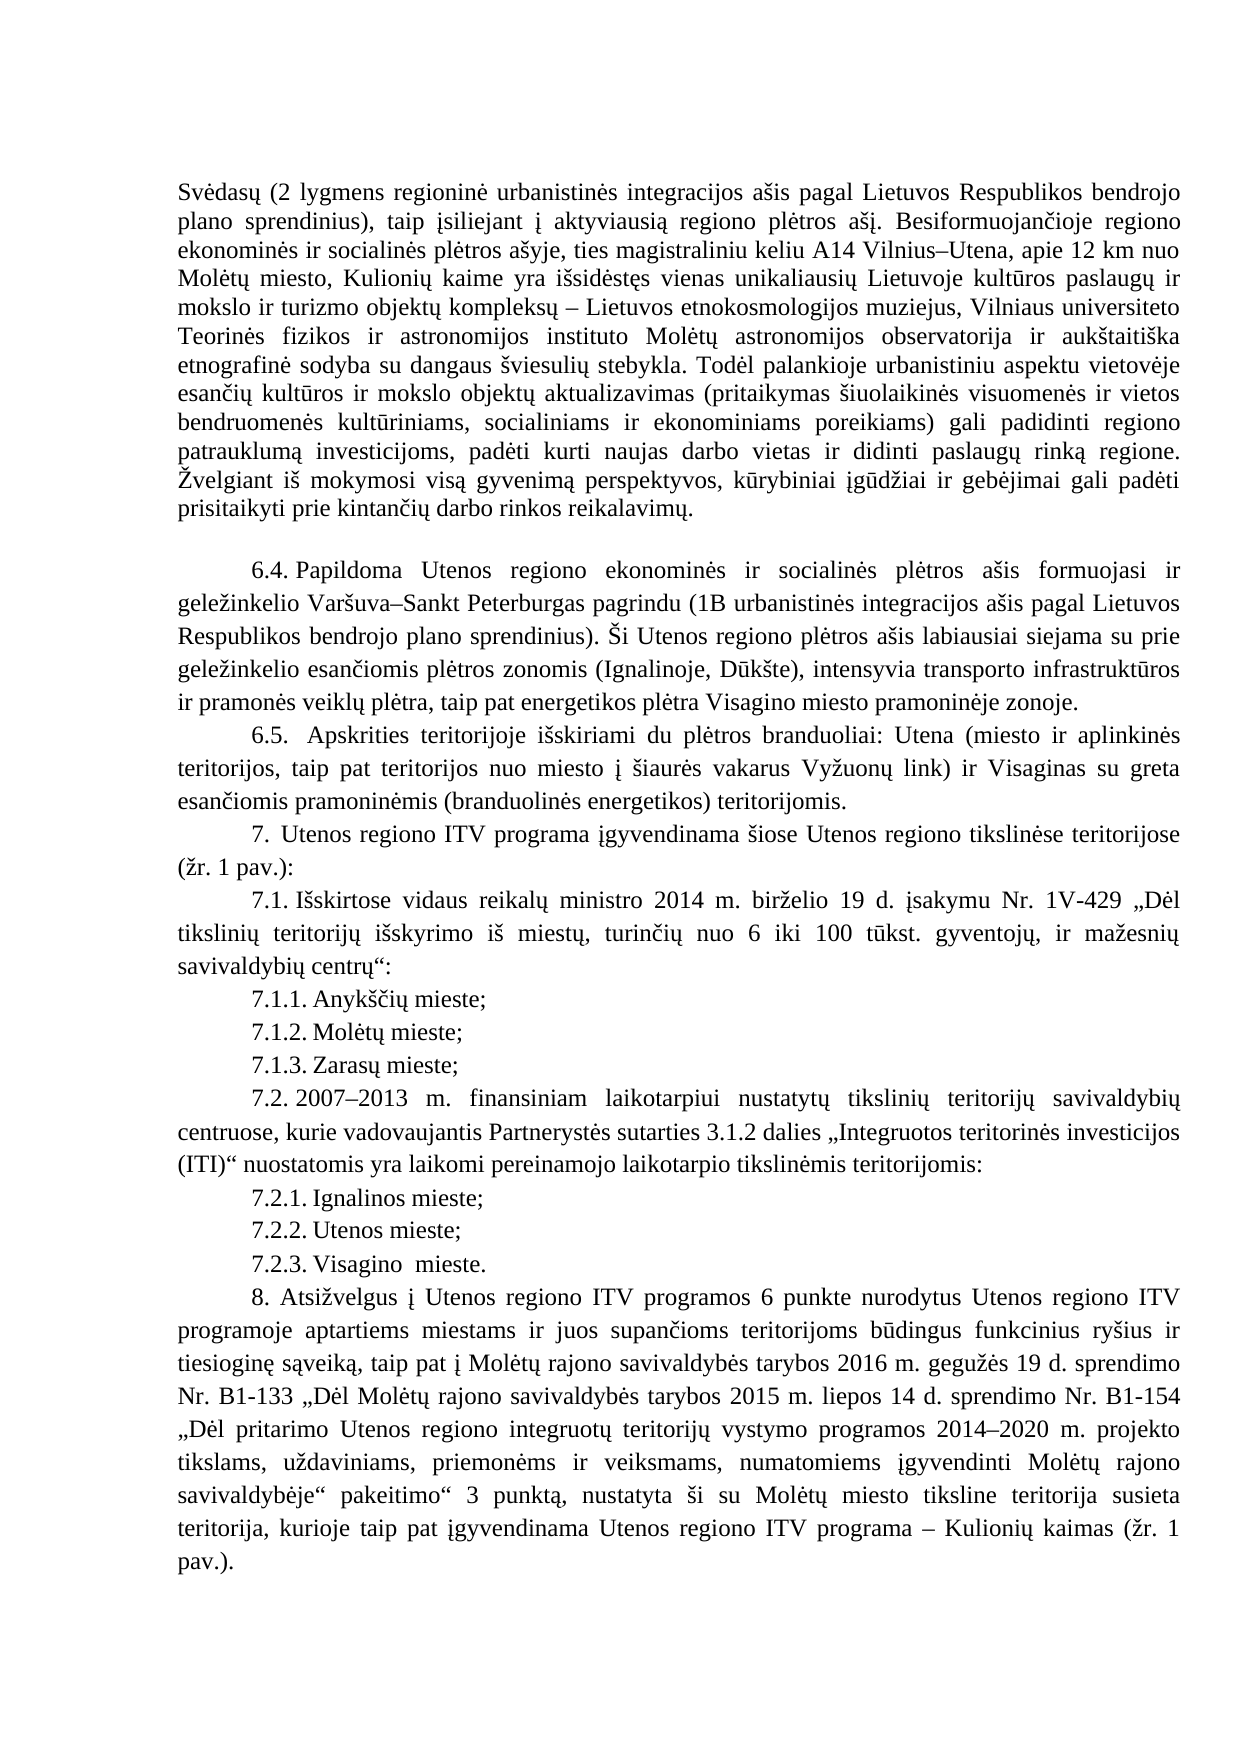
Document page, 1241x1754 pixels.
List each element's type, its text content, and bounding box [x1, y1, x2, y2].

text Svėdasų (2 lygmens regioninė urbanistinės integracijos ašis pagal Lietuvos Respublikos bendrojo plano sprendinius), taip įsiliejant į aktyviausią regiono plėtros ašį. Besiformuojančioje regiono ekonominės ir socialinės plėtros ašyje, ties magistraliniu keliu A14 Vilnius–Utena, apie 12 km nuo Molėtų miesto, Kulionių kaime yra išsidėstęs vienas unikaliausių Lietuvoje kultūros paslaugų ir mokslo ir turizmo objektų kompleksų – Lietuvos etnokosmologijos muziejus, Vilniaus universiteto Teorinės fizikos ir astronomijos instituto Molėtų astronomijos observatorija ir aukštaitiška etnografinė sodyba su dangaus šviesulių stebykla. Todėl palankioje urbanistiniu aspektu vietovėje esančių kultūros ir mokslo objektų aktualizavimas (pritaikymas šiuolaikinės visuomenės ir vietos bendruomenės kultūriniams, socialiniams ir ekonominiams poreikiams) gali padidinti regiono patrauklumą investicijoms, padėti kurti naujas darbo vietas ir didinti paslaugų rinką regione. Žvelgiant iš mokymosi visą gyvenimą perspektyvos, kūrybiniai įgūdžiai ir gebėjimai gali padėti prisitaikyti prie kintančių darbo rinkos reikalavimų. [177, 177, 1181, 522]
text 6.4. Papildoma Utenos regiono ekonominės ir socialinės plėtros ašis formuojasi ir geležinkelio Varšuva–Sankt Peterburgas pagrindu (1B urbanistinės integracijos ašis pagal Lietuvos Respublikos bendrojo plano sprendinius). Ši Utenos regiono plėtros ašis labiausiai siejama su prie geležinkelio esančiomis plėtros zonomis (Ignalinoje, Dūkšte), intensyvia transporto infrastruktūros ir pramonės veiklų plėtra, taip pat energetikos plėtra Visagino miesto pramoninėje zonoje. [177, 555, 1181, 716]
text 6.5. Apskrities teritorijoje išskiriami du plėtros branduoliai: Utena (miesto ir aplinkinės teritorijos, taip pat teritorijos nuo miesto į šiaurės vakarus Vyžuonų link) ir Visaginas su greta esančiomis pramoninėmis (branduolinės energetikos) teritorijomis. [177, 720, 1181, 815]
text 7.1.2. Molėtų mieste; [177, 1017, 1181, 1046]
text 8. Atsižvelgus į Utenos regiono ITV programos 6 punkte nurodytus Utenos regiono ITV programoje aptartiems miestams ir juos supančioms teritorijoms būdingus funkcinius ryšius ir tiesioginę sąveiką, taip pat į Molėtų rajono savivaldybės tarybos 2016 m. gegužės 19 d. sprendimo Nr. B1-133 „Dėl Molėtų rajono savivaldybės tarybos 2015 m. liepos 14 d. sprendimo Nr. B1-154 „Dėl pritarimo Utenos regiono integruotų teritorijų vystymo programos 2014–2020 m. projekto tikslams, uždaviniams, priemonėms ir veiksmams, numatomiems įgyvendinti Molėtų rajono savivaldybėje“ pakeitimo“ 3 punktą, nustatyta ši su Molėtų miesto tiksline teritorija susieta teritorija, kurioje taip pat įgyvendinama Utenos regiono ITV programa – Kulionių kaimas (žr. 1 pav.). [177, 1282, 1181, 1574]
text 7.1.1. Anykščių mieste; [177, 984, 1181, 1013]
text 7.2. 2007–2013 m. finansiniam laikotarpiui nustatytų tikslinių teritorijų savivaldybių centruose, kurie vadovaujantis Partnerystės sutarties 3.1.2 dalies „Integruotos teritorinės investicijos (ITI)“ nuostatomis yra laikomi pereinamojo laikotarpio tikslinėmis teritorijomis: [177, 1083, 1181, 1178]
text 7.2.1. Ignalinos mieste; [177, 1183, 1181, 1211]
text 7.2.2. Utenos mieste; [177, 1216, 1181, 1244]
text 7. Utenos regiono ITV programa įgyvendinama šiose Utenos regiono tikslinėse teritorijose (žr. 1 pav.): [177, 819, 1181, 881]
text 7.2.3. Visagino mieste. [177, 1249, 1181, 1277]
text 7.1.3. Zarasų mieste; [177, 1051, 1181, 1079]
text 7.1. Išskirtose vidaus reikalų ministro 2014 m. birželio 19 d. įsakymu Nr. 1V-429 „Dėl tikslinių teritorijų išskyrimo iš miestų, turinčių nuo 6 iki 100 tūkst. gyventojų, ir mažesnių savivaldybių centrų“: [177, 885, 1181, 980]
